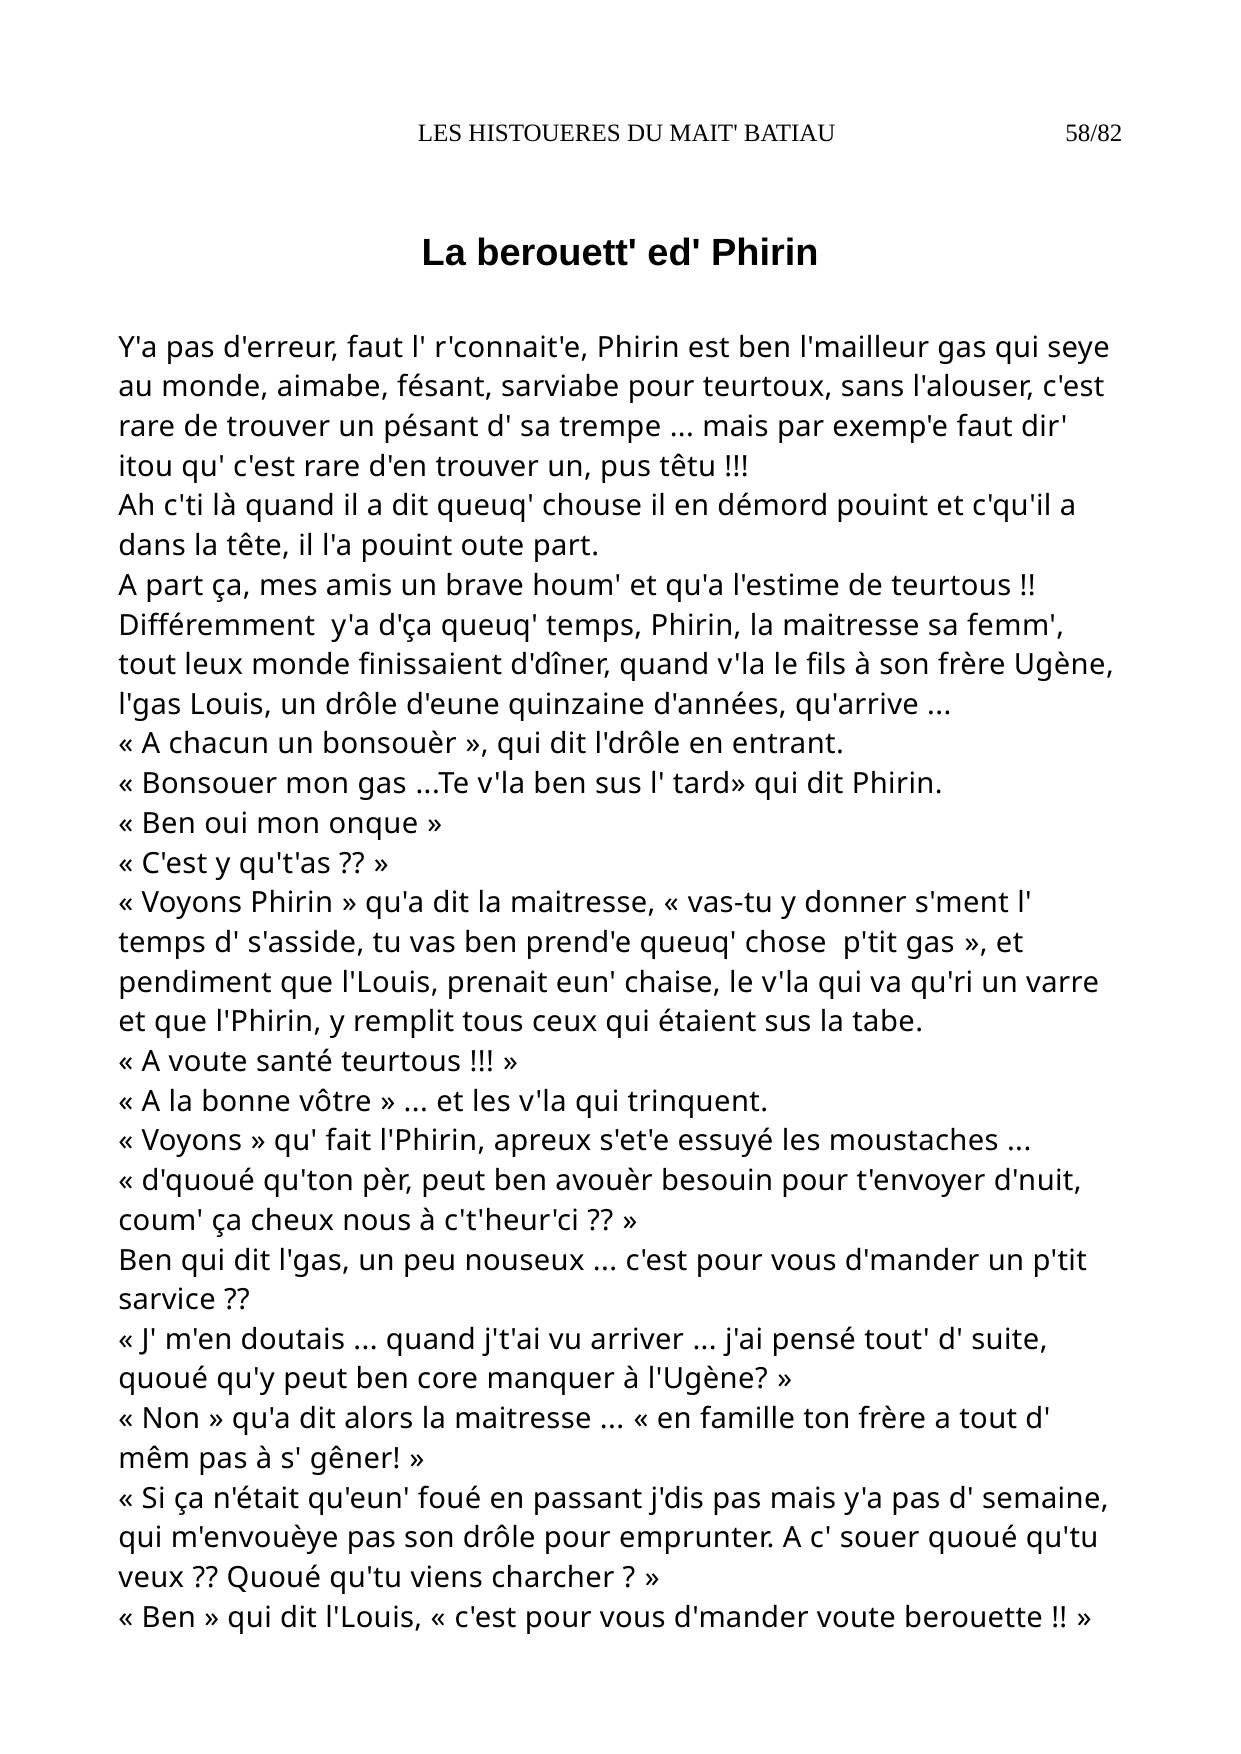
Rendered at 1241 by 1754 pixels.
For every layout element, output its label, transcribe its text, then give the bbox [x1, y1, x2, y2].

text « A chacun un bonsouèr », qui dit l'drôle en entrant. [118, 723, 1122, 762]
text « Ben oui mon onque » [118, 802, 1122, 842]
text « Voyons Phirin » qu'a dit la maitresse, « vas-tu y donner s'ment l' temps d' s'asside, tu vas ben prend'e queuq' chose p'tit gas », et pendiment que l'Louis, prenait eun' chaise, le v'la qui va qu'ri un varre et que l'Phirin, y remplit tous ceux qui étaient sus la tabe. [118, 882, 1122, 1040]
text « C'est y qu't'as ?? » [118, 842, 1122, 882]
text A part ça, mes amis un brave houm' et qu'a l'estime de teurtous !! [118, 564, 1122, 604]
text Ben qui dit l'gas, un peu nouseux ... c'est pour vous d'mander un p'tit sarvice ?? [118, 1239, 1122, 1318]
text Y'a pas d'erreur, faut l' r'connait'e, Phirin est ben l'mailleur gas qui seye au monde, aimabe, fésant, sarviabe pour teurtoux, sans l'alouser, c'est rare de trouver un pésant d' sa trempe ... mais par exemp'e faut dir' itou qu' c'est rare d'en trouver un, pus têtu !!! [118, 326, 1122, 485]
subtitle La berouett' ed' Phirin [118, 230, 1122, 274]
text Différemment y'a d'ça queuq' temps, Phirin, la maitresse sa femm', tout leux monde finissaient d'dîner, quand v'la le fils à son frère Ugène, l'gas Louis, un drôle d'eune quinzaine d'années, qu'arrive ... [118, 604, 1122, 723]
text « A la bonne vôtre » ... et les v'la qui trinquent. [118, 1080, 1122, 1120]
text « Bonsouer mon gas ...Te v'la ben sus l' tard» qui dit Phirin. [118, 762, 1122, 802]
text « Non » qu'a dit alors la maitresse ... « en famille ton frère a tout d' mêm pas à s' gêner! » [118, 1397, 1122, 1477]
text « A voute santé teurtous !!! » [118, 1040, 1122, 1080]
text Ah c'ti là quand il a dit queuq' chouse il en démord pouint et c'qu'il a dans la tête, il l'a pouint oute part. [118, 485, 1122, 564]
text « Voyons » qu' fait l'Phirin, apreux s'et'e essuyé les moustaches ... « d'quoué qu'ton pèr, peut ben avouèr besouin pour t'envoyer d'nuit, coum' ça cheux nous à c't'heur'ci ?? » [118, 1120, 1122, 1239]
text « J' m'en doutais ... quand j't'ai vu arriver ... j'ai pensé tout' d' suite, quoué qu'y peut ben core manquer à l'Ugène? » [118, 1318, 1122, 1397]
text « Si ça n'était qu'eun' foué en passant j'dis pas mais y'a pas d' semaine, qui m'envouèye pas son drôle pour emprunter. A c' souer quoué qu'tu veux ?? Quoué qu'tu viens charcher ? » [118, 1477, 1122, 1596]
text « Ben » qui dit l'Louis, « c'est pour vous d'mander voute berouette !! » [118, 1596, 1122, 1636]
